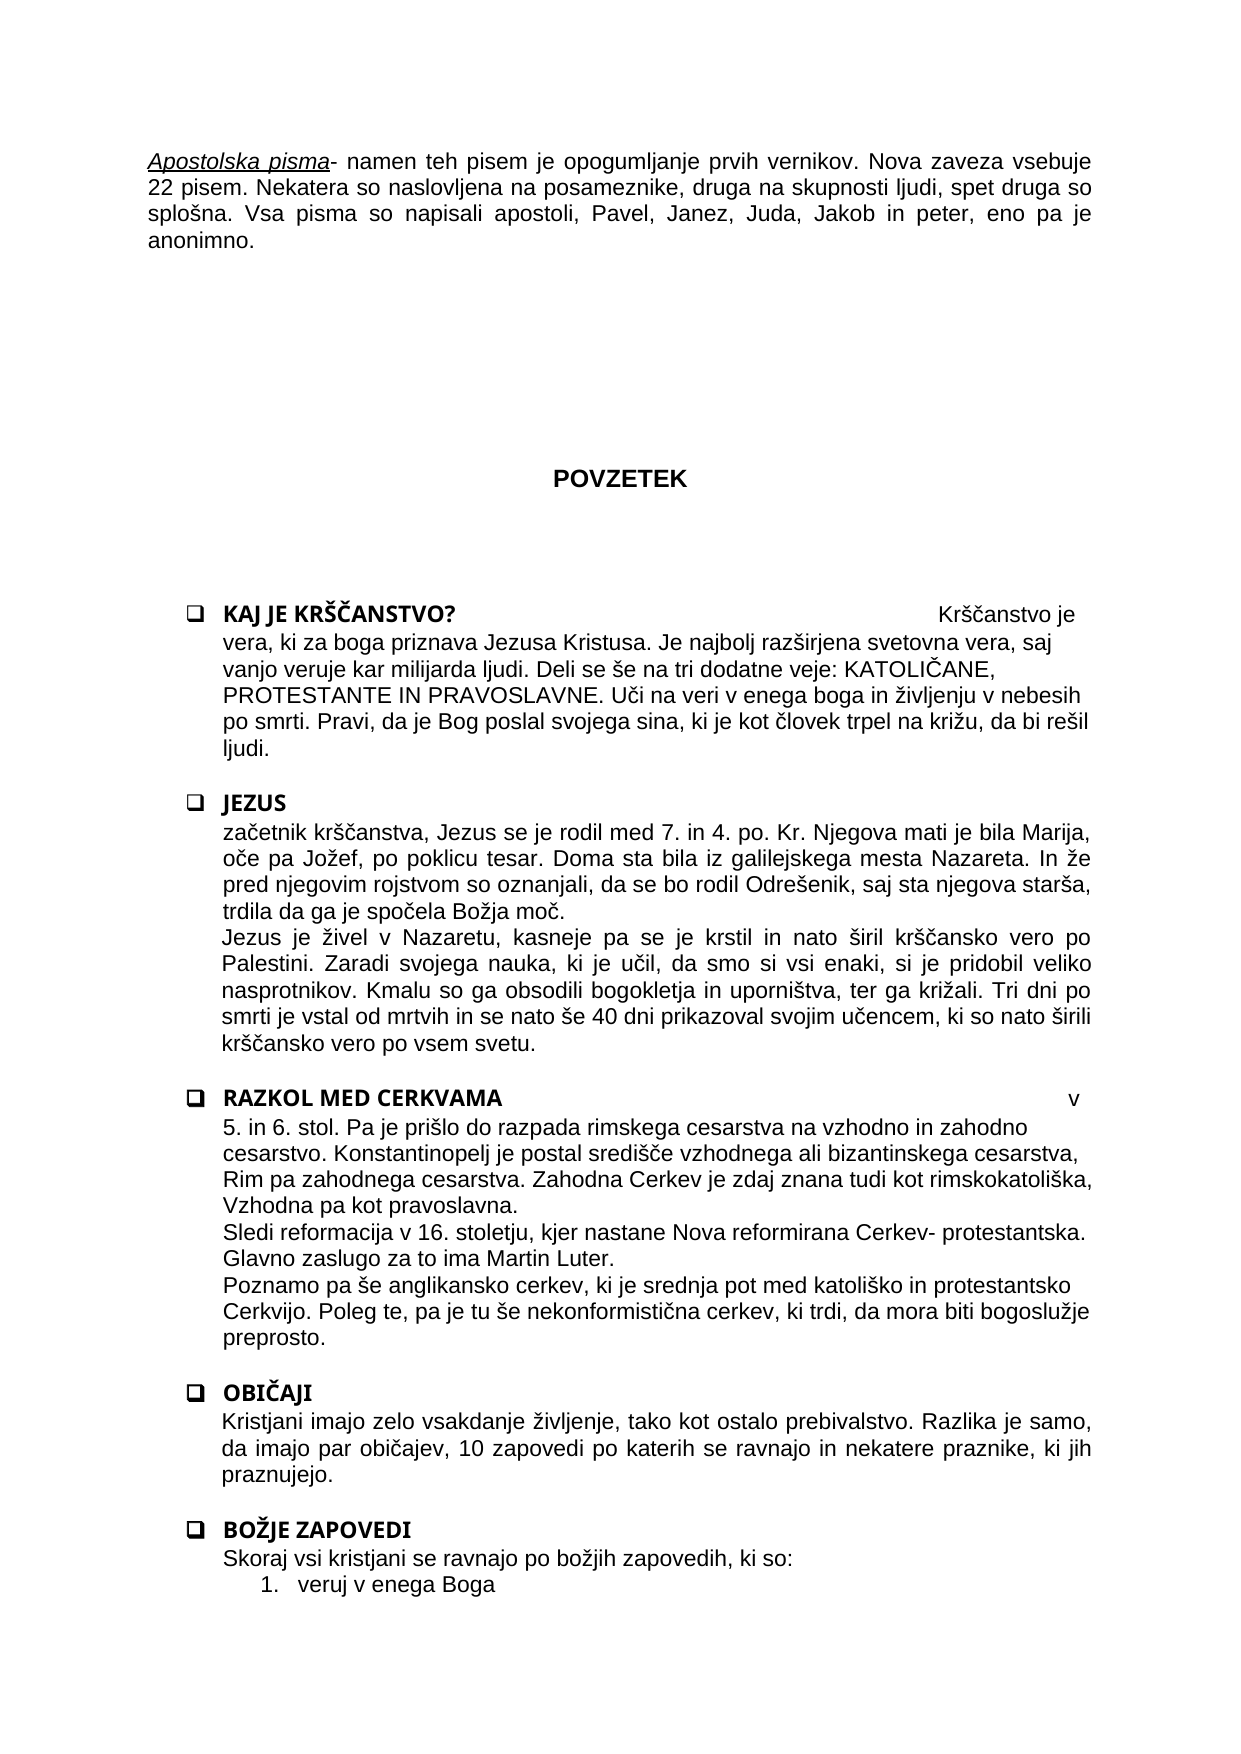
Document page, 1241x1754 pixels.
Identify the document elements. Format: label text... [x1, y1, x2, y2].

list OBIČAJI [185, 1377, 1093, 1408]
list JEZUS začetnik krščanstva, Jezus se je rodil med 7. in 4. po. Kr. Njegova mati je bila Marija, oče pa Jožef, po poklicu tesar. Doma sta bila iz galilejskega mesta Nazareta. In že pred njegovim rojstvom so oznanjali, da se bo rodil Odrešenik, saj sta njegova starša, trdila da ga je spočela Božja moč. [185, 787, 1093, 924]
text Kristjani imajo zelo vsakdanje življenje, tako kot ostalo prebivalstvo. Razlika je samo, da imajo par običajev, 10 zapovedi po katerih se ravnajo in nekatere praznike, ki jih praznujejo. [221, 1408, 1093, 1487]
text POVZETEK [148, 464, 1093, 493]
list BOŽJE ZAPOVEDI [185, 1514, 1093, 1545]
list KAJ JE KRŠČANSTVO? Krščanstvo je vera, ki za boga priznava Jezusa Kristusa. Je najbolj razširjena svetovna vera, saj vanjo veruje kar milijarda ljudi. Deli se še na tri dodatne veje: KATOLIČANE, PROTESTANTE IN PRAVOSLAVNE. Uči na veri v enega boga in življenju v nebesih po smrti. Pravi, da je Bog poslal svojega sina, ki je kot človek trpel na križu, da bi rešil ljudi. [185, 598, 1093, 761]
text Jezus je živel v Nazaretu, kasneje pa se je krstil in nato širil krščansko vero po Palestini. Zaradi svojega nauka, ki je učil, da smo si vsi enaki, si je pridobil veliko nasprotnikov. Kmalu so ga obsodili bogokletja in uporništva, ter ga križali. Tri dni po smrti je vstal od mrtvih in se nato še 40 dni prikazoval svojim učencem, ki so nato širili krščansko vero po vsem svetu. [221, 924, 1093, 1056]
list veruj v enega Boga [260, 1571, 1093, 1598]
text Skoraj vsi kristjani se ravnajo po božjih zapovedih, ki so: [223, 1545, 1093, 1571]
list RAZKOL MED CERKVAMA v 5. in 6. stol. Pa je prišlo do razpada rimskega cesarstva na vzhodno in zahodno cesarstvo. Konstantinopelj je postal središče vzhodnega ali bizantinskega cesarstva, Rim pa zahodnega cesarstva. Zahodna Cerkev je zdaj znana tudi kot rimskokatoliška, Vzhodna pa kot pravoslavna. Sledi reformacija v 16. stoletju, kjer nastane Nova reformirana Cerkev- protestantska. Glavno zaslugo za to ima Martin Luter. Poznamo pa še anglikansko cerkev, ki je srednja pot med katoliško in protestantsko Cerkvijo. Poleg te, pa je tu še nekonformistična cerkev, ki trdi, da mora biti bogoslužje preprosto. [185, 1082, 1093, 1351]
text Apostolska pisma- namen teh pisem je opogumljanje prvih vernikov. Nova zaveza vsebuje 22 pisem. Nekatera so naslovljena na posameznike, druga na skupnosti ljudi, spet druga so splošna. Vsa pisma so napisali apostoli, Pavel, Janez, Juda, Jakob in peter, eno pa je anonimno. [148, 148, 1093, 253]
